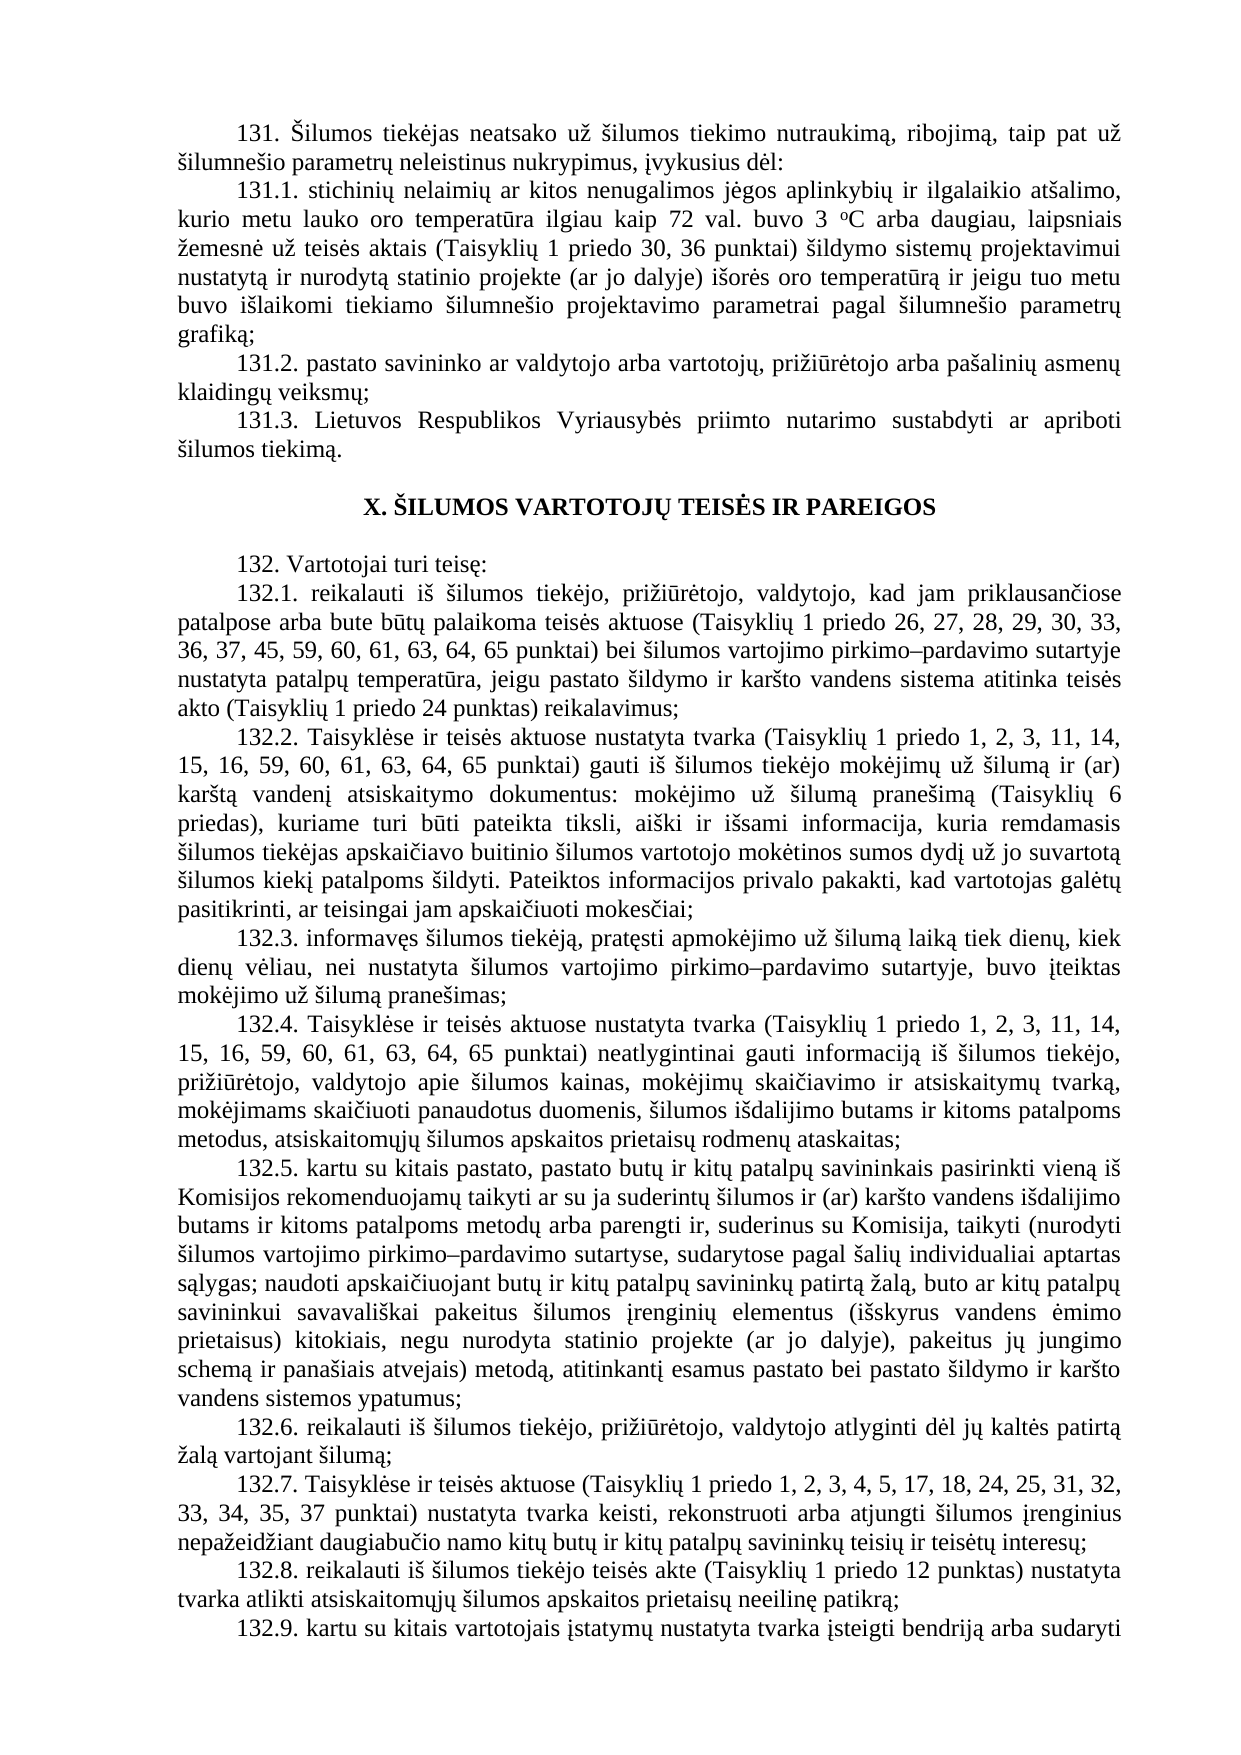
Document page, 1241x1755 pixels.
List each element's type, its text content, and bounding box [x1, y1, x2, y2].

text X. ŠILUMOS VARTOTOJŲ TEISĖS IR PAREIGOS [177, 492, 1122, 521]
text 132.2. Taisyklėse ir teisės aktuose nustatyta tvarka (Taisyklių 1 priedo 1, 2, 3, 11, 14, 15, 16, 59, 60, 61, 63, 64, 65 punktai) gauti iš šilumos tiekėjo mokėjimų už šilumą ir (ar) karštą vandenį atsiskaitymo dokumentus: mokėjimo už šilumą pranešimą (Taisyklių 6 priedas), kuriame turi būti pateikta tiksli, aiški ir išsami informacija, kuria remdamasis šilumos tiekėjas apskaičiavo buitinio šilumos vartotojo mokėtinos sumos dydį už jo suvartotą šilumos kiekį patalpoms šildyti. Pateiktos informacijos privalo pakakti, kad vartotojas galėtų pasitikrinti, ar teisingai jam apskaičiuoti mokesčiai; [177, 722, 1122, 923]
text 132.5. kartu su kitais pastato, pastato butų ir kitų patalpų savininkais pasirinkti vieną iš Komisijos rekomenduojamų taikyti ar su ja suderintų šilumos ir (ar) karšto vandens išdalijimo butams ir kitoms patalpoms metodų arba parengti ir, suderinus su Komisija, taikyti (nurodyti šilumos vartojimo pirkimo–pardavimo sutartyse, sudarytose pagal šalių individualiai aptartas sąlygas; naudoti apskaičiuojant butų ir kitų patalpų savininkų patirtą žalą, buto ar kitų patalpų savininkui savavališkai pakeitus šilumos įrenginių elementus (išskyrus vandens ėmimo prietaisus) kitokiais, negu nurodyta statinio projekte (ar jo dalyje), pakeitus jų jungimo schemą ir panašiais atvejais) metodą, atitinkantį esamus pastato bei pastato šildymo ir karšto vandens sistemos ypatumus; [177, 1153, 1122, 1412]
text 132.9. kartu su kitais vartotojais įstatymų nustatyta tvarka įsteigti bendriją arba sudaryti [177, 1613, 1122, 1642]
text 131. Šilumos tiekėjas neatsako už šilumos tiekimo nutraukimą, ribojimą, taip pat už šilumnešio parametrų neleistinus nukrypimus, įvykusius dėl: [177, 118, 1122, 176]
text 132.7. Taisyklėse ir teisės aktuose (Taisyklių 1 priedo 1, 2, 3, 4, 5, 17, 18, 24, 25, 31, 32, 33, 34, 35, 37 punktai) nustatyta tvarka keisti, rekonstruoti arba atjungti šilumos įrenginius nepažeidžiant daugiabučio namo kitų butų ir kitų patalpų savininkų teisių ir teisėtų interesų; [177, 1469, 1122, 1556]
text 132.8. reikalauti iš šilumos tiekėjo teisės akte (Taisyklių 1 priedo 12 punktas) nustatyta tvarka atlikti atsiskaitomųjų šilumos apskaitos prietaisų neeilinę patikrą; [177, 1556, 1122, 1613]
text 131.3. Lietuvos Respublikos Vyriausybės priimto nutarimo sustabdyti ar apriboti šilumos tiekimą. [177, 406, 1122, 463]
text 132.3. informavęs šilumos tiekėją, pratęsti apmokėjimo už šilumą laiką tiek dienų, kiek dienų vėliau, nei nustatyta šilumos vartojimo pirkimo–pardavimo sutartyje, buvo įteiktas mokėjimo už šilumą pranešimas; [177, 923, 1122, 1009]
text 131.2. pastato savininko ar valdytojo arba vartotojų, prižiūrėtojo arba pašalinių asmenų klaidingų veiksmų; [177, 348, 1122, 406]
text 132.4. Taisyklėse ir teisės aktuose nustatyta tvarka (Taisyklių 1 priedo 1, 2, 3, 11, 14, 15, 16, 59, 60, 61, 63, 64, 65 punktai) neatlygintinai gauti informaciją iš šilumos tiekėjo, prižiūrėtojo, valdytojo apie šilumos kainas, mokėjimų skaičiavimo ir atsiskaitymų tvarką, mokėjimams skaičiuoti panaudotus duomenis, šilumos išdalijimo butams ir kitoms patalpoms metodus, atsiskaitomųjų šilumos apskaitos prietaisų rodmenų ataskaitas; [177, 1009, 1122, 1153]
text 132. Vartotojai turi teisę: [177, 549, 1122, 578]
text 131.1. stichinių nelaimių ar kitos nenugalimos jėgos aplinkybių ir ilgalaikio atšalimo, kurio metu lauko oro temperatūra ilgiau kaip 72 val. buvo 3 oC arba daugiau, laipsniais žemesnė už teisės aktais (Taisyklių 1 priedo 30, 36 punktai) šildymo sistemų projektavimui nustatytą ir nurodytą statinio projekte (ar jo dalyje) išorės oro temperatūrą ir jeigu tuo metu buvo išlaikomi tiekiamo šilumnešio projektavimo parametrai pagal šilumnešio parametrų grafiką; [177, 176, 1122, 348]
text 132.6. reikalauti iš šilumos tiekėjo, prižiūrėtojo, valdytojo atlyginti dėl jų kaltės patirtą žalą vartojant šilumą; [177, 1412, 1122, 1469]
text 132.1. reikalauti iš šilumos tiekėjo, prižiūrėtojo, valdytojo, kad jam priklausančiose patalpose arba bute būtų palaikoma teisės aktuose (Taisyklių 1 priedo 26, 27, 28, 29, 30, 33, 36, 37, 45, 59, 60, 61, 63, 64, 65 punktai) bei šilumos vartojimo pirkimo–pardavimo sutartyje nustatyta patalpų temperatūra, jeigu pastato šildymo ir karšto vandens sistema atitinka teisės akto (Taisyklių 1 priedo 24 punktas) reikalavimus; [177, 578, 1122, 722]
